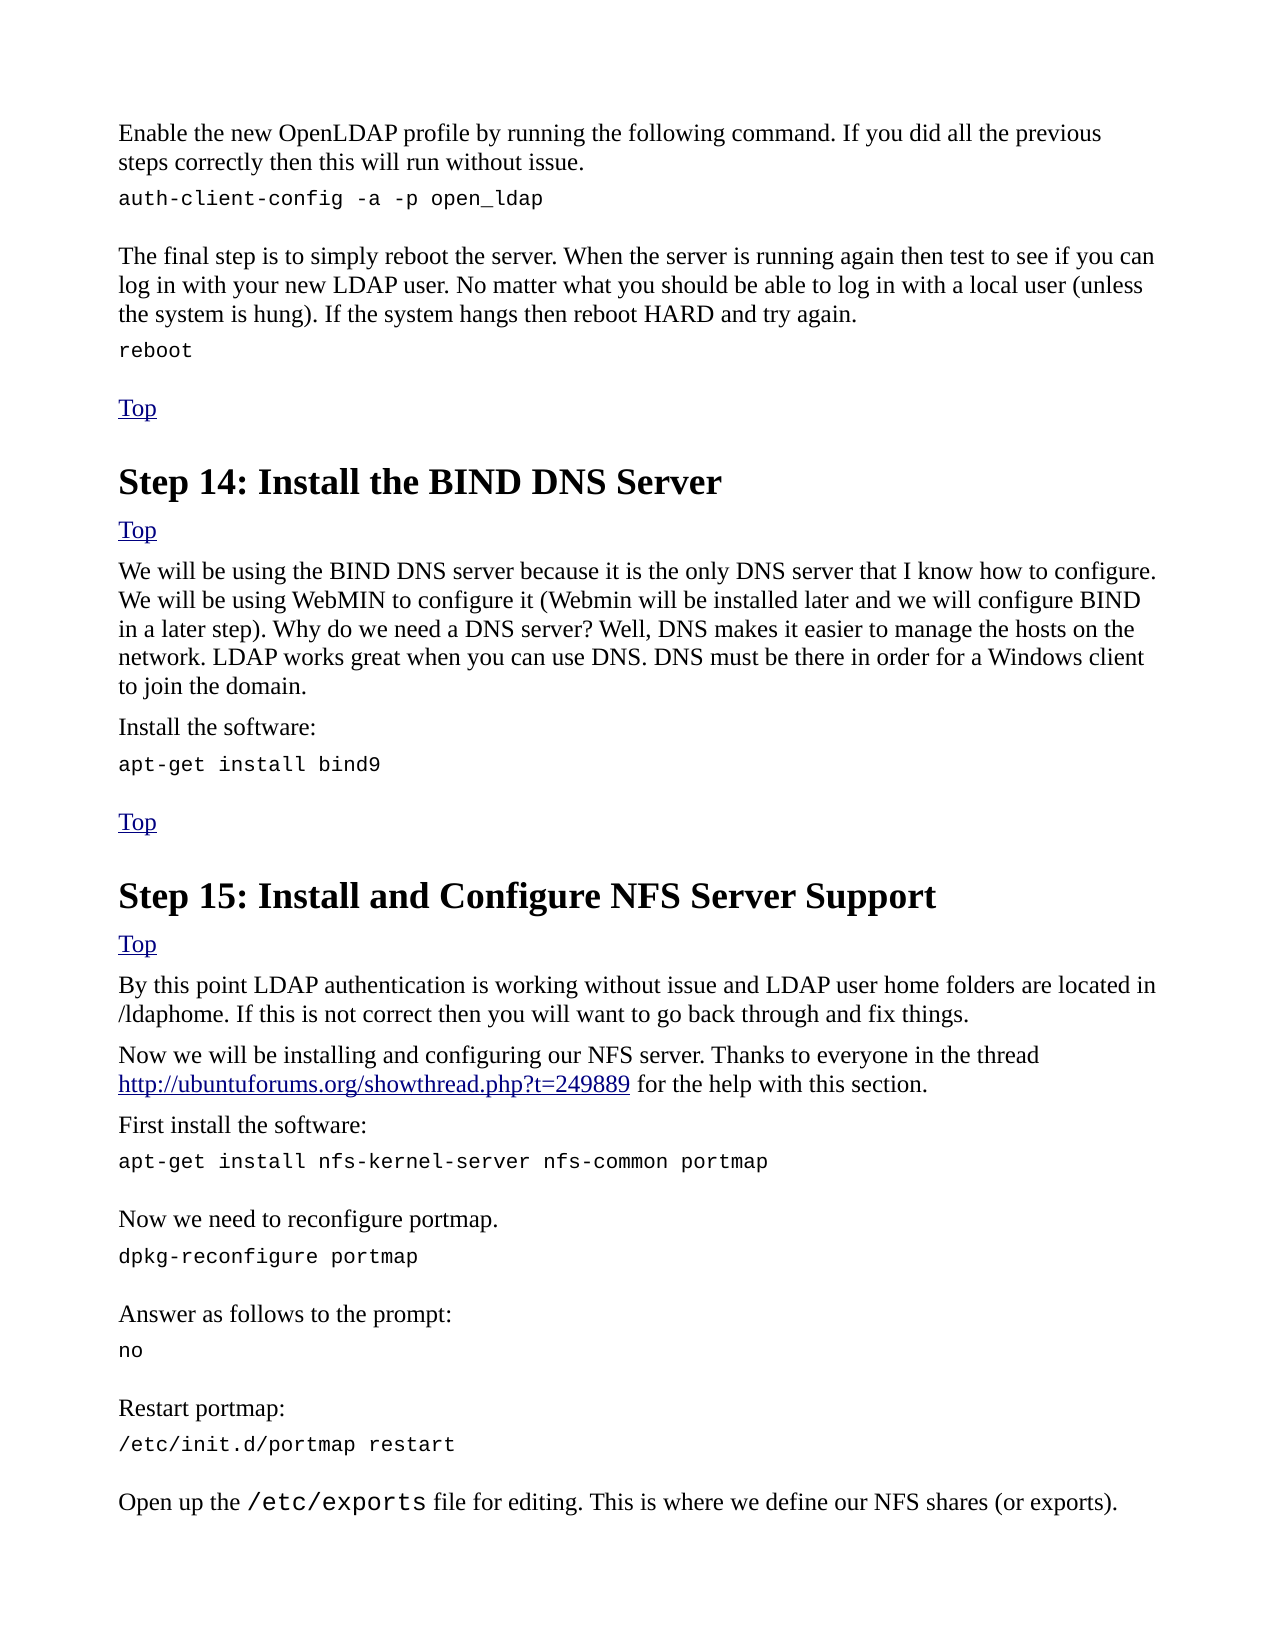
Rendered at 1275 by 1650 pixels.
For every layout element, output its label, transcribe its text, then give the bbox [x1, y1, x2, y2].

text Open up the /etc/exports file for editing. This is where we define our NFS shares (or exports). [118, 1487, 1157, 1518]
text dpkg-reconfigure portmap [118, 1246, 1157, 1269]
text By this point LDAP authentication is working without issue and LDAP user home folders are located in /ldaphome. If this is not correct then you will want to go back through and fix things. [118, 970, 1157, 1027]
text Enable the new OpenLDAP profile by running the following command. If you did all the previous steps correctly then this will run without issue. [118, 118, 1157, 176]
text apt-get install bind9 [118, 754, 1157, 777]
text reboot [118, 340, 1157, 364]
text no [118, 1340, 1157, 1364]
text The final step is to simply reboot the server. When the server is running again then test to see if you can log in with your new LDAP user. No matter what you should be able to log in with a local user (unless the system is hung). If the system hangs then reboot HARD and try again. [118, 241, 1157, 327]
text First install the software: [118, 1110, 1157, 1139]
subtitle Step 14: Install the BIND DNS Server [118, 459, 1157, 502]
text Now we need to reconfigure portmap. [118, 1204, 1157, 1233]
text Install the software: [118, 712, 1157, 741]
text /etc/init.d/portmap restart [118, 1434, 1157, 1458]
text We will be using the BIND DNS server because it is the only DNS server that I know how to configure. We will be using WebMIN to configure it (Webmin will be installed later and we will configure BIND in a later step). Why do we need a DNS server? Well, DNS makes it easier to manage the hosts on the network. LDAP works great when you can use DNS. DNS must be there in order for a Windows client to join the domain. [118, 556, 1157, 700]
text apt-get install nfs-kernel-server nfs-common portmap [118, 1151, 1157, 1175]
text Top [118, 929, 1157, 957]
text Now we will be installing and configuring our NFS server. Thanks to everyone in the thread http://ubuntuforums.org/showthread.php?t=249889 for the help with this section. [118, 1040, 1157, 1097]
text Restart portmap: [118, 1393, 1157, 1422]
text Top [118, 807, 1157, 836]
text Answer as follows to the prompt: [118, 1299, 1157, 1327]
text Top [118, 393, 1157, 422]
text Top [118, 515, 1157, 544]
subtitle Step 15: Install and Configure NFS Server Support [118, 873, 1157, 916]
text auth-client-config -a -p open_ldap [118, 188, 1157, 212]
